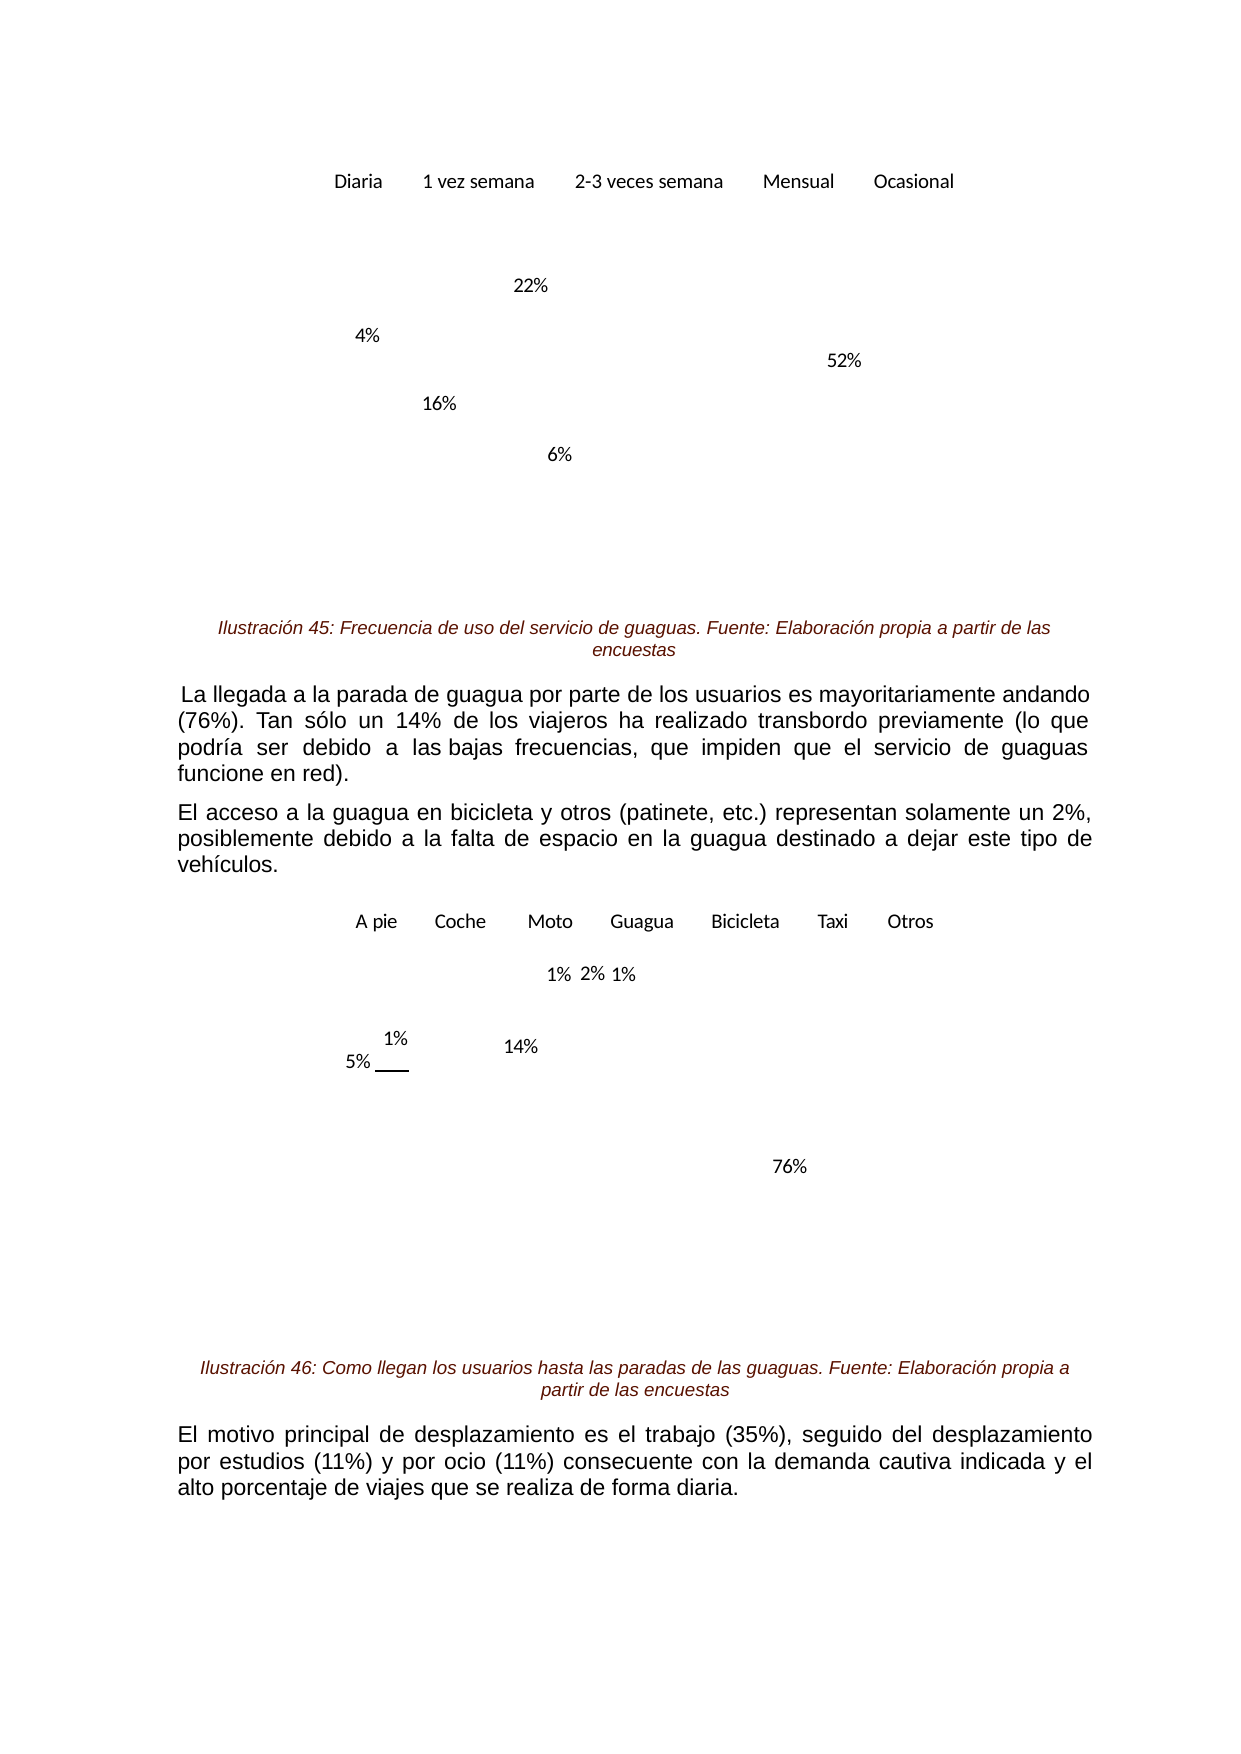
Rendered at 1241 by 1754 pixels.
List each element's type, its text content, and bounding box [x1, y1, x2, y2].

text La llegada a la parada de guagua por parte de los usuarios es mayoritariamente andando [152, 681, 1118, 707]
text El acceso a la guagua en bicicleta y otros (patinete, etc.) representan solamente un 2%, posiblemente debido a la falta de espacio en la guagua destinado a dejar este tipo de vehículos. [177, 799, 1093, 878]
text Ilustración 46: Como llegan los usuarios hasta las paradas de las guaguas. Fuente: Elaboración propia a partir de las encuestas [200, 1357, 1093, 1400]
text Ilustración 45: Frecuencia de uso del servicio de guaguas. Fuente: Elaboración propia a partir de las encuestas [196, 617, 1074, 660]
text 1% 2% 1% [152, 960, 1030, 987]
text 6% [152, 441, 967, 467]
text de los viajeros ha realizado transbordo previamente (lo que bajas frecuencias, que impiden que el servicio de guaguas [448, 707, 1141, 760]
text A pie Coche Moto Guagua Bicicleta Taxi Otros [355, 908, 1211, 934]
text 16% [422, 390, 1211, 415]
text 1% [152, 1027, 408, 1050]
text El motivo principal de desplazamiento es el trabajo (35%), seguido del desplazamiento por estudios (11%) y por ocio (11%) consecuente con la demanda cautiva indicada y el alto porcentaje de viajes que se realiza de forma diaria. [177, 1421, 1093, 1500]
text Diaria 1 vez semana 2-3 veces semana Mensual Ocasional [334, 168, 1211, 193]
text 52% [827, 348, 1211, 373]
text 5% [152, 1050, 408, 1073]
text 14% [503, 1033, 1211, 1058]
text 4% [355, 322, 1211, 348]
text (76%). Tan sólo un 14% podría ser debido a las funcione en red). [177, 707, 442, 786]
text 22% [152, 272, 909, 298]
text 76% [436, 1153, 1143, 1179]
